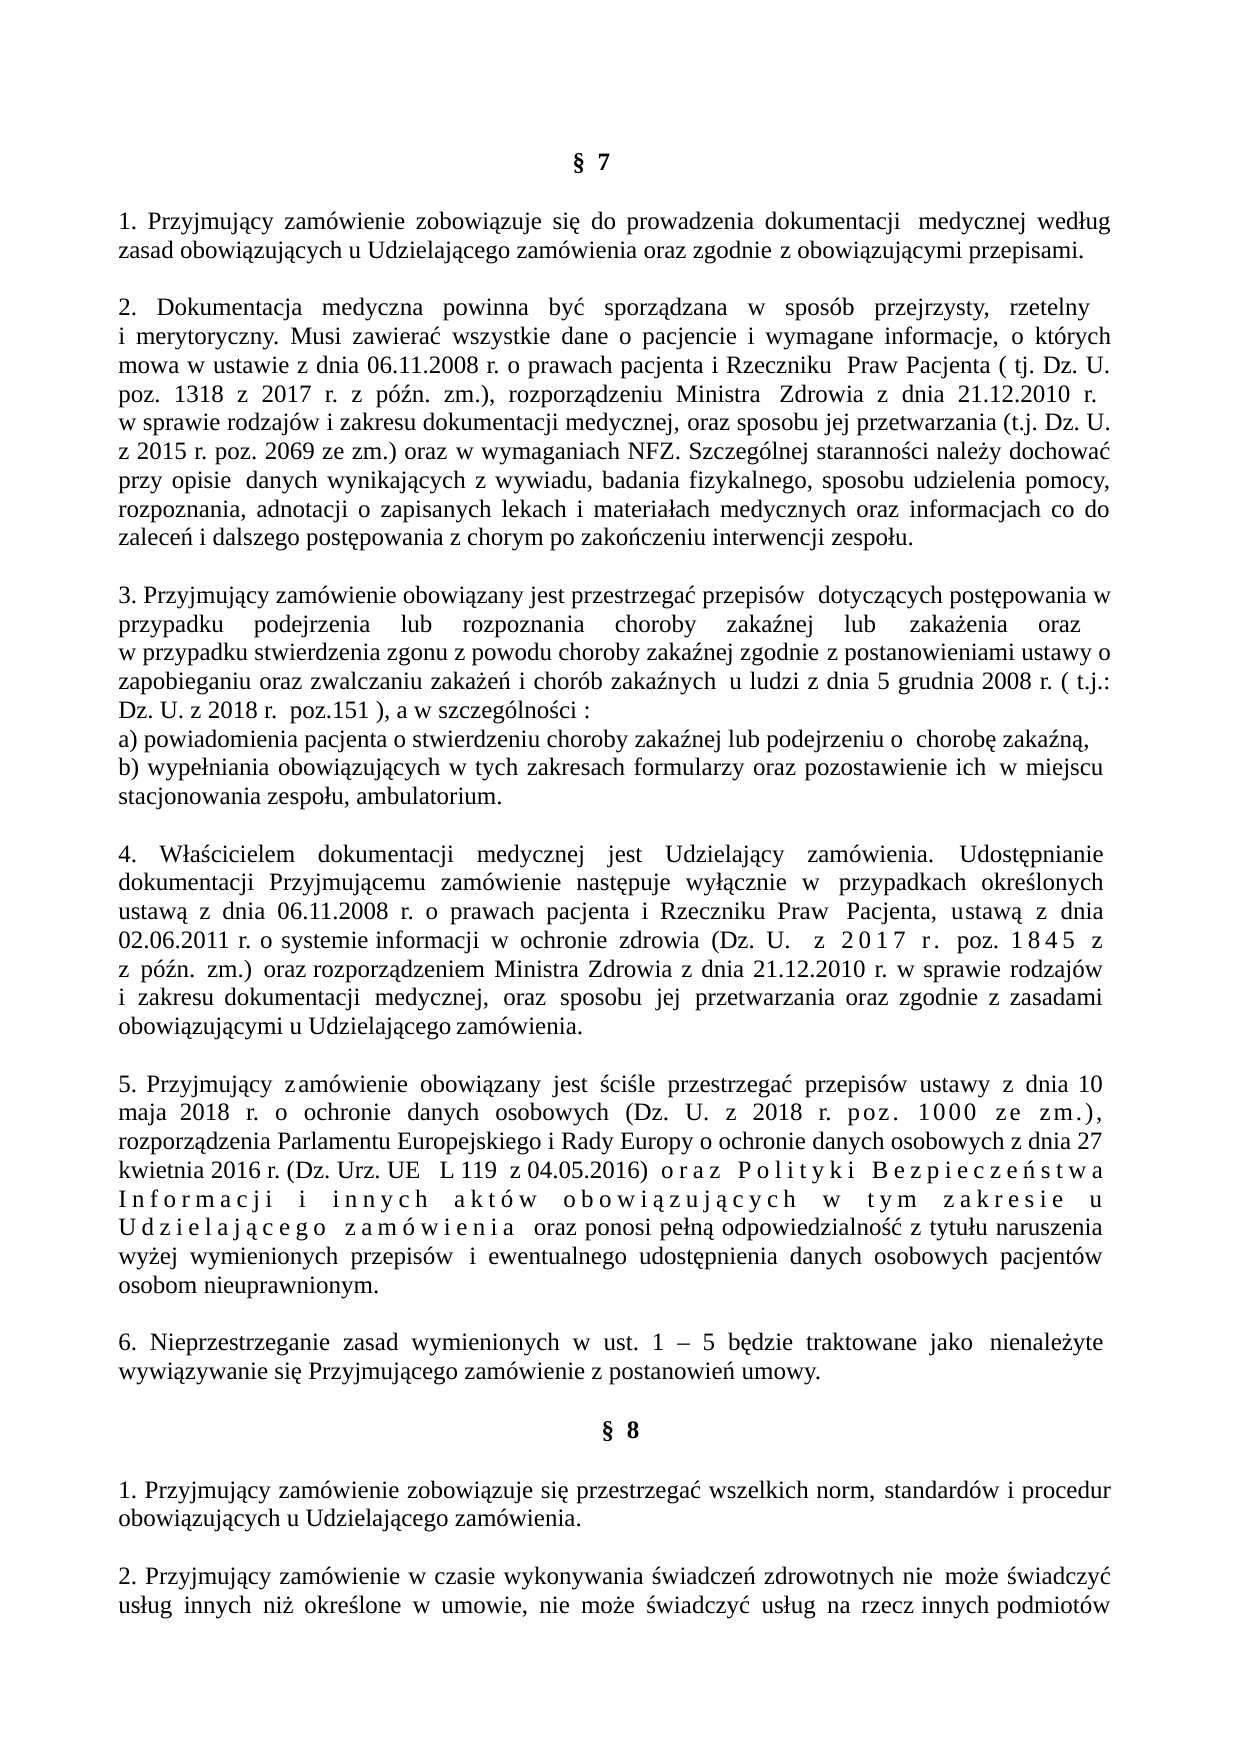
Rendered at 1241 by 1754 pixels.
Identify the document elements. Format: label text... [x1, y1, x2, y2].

text § 8 [147, 1415, 1093, 1444]
text 2. Dokumentacja medyczna powinna być sporządzana w sposób przejrzysty, rzetelny i merytoryczny. Musi zawierać wszystkie dane o pacjencie i wymagane informacje, o których mowa w ustawie z dnia 06.11.2008 r. o prawach pacjenta i Rzeczniku Praw Pacjenta ( tj. Dz. U. poz. 1318 z 2017 r. z późn. zm.), rozporządzeniu Ministra Zdrowia z dnia 21.12.2010 r. w sprawie rodzajów i zakresu dokumentacji medycznej, oraz sposobu jej przetwarzania (t.j. Dz. U. z 2015 r. poz. 2069 ze zm.) oraz w wymaganiach NFZ. Szczególnej staranności należy dochować przy opisie danych wynikających z wywiadu, badania fizykalnego, sposobu udzielenia pomocy, rozpoznania, adnotacji o zapisanych lekach i materiałach medycznych oraz informacjach co do zaleceń i dalszego postępowania z chorym po zakończeniu interwencji zespołu. [118, 292, 1111, 551]
text 3. Przyjmujący zamówienie obowiązany jest przestrzegać przepisów dotyczących postępowania w przypadku podejrzenia lub rozpoznania choroby zakaźnej lub zakażenia oraz w przypadku stwierdzenia zgonu z powodu choroby zakaźnej zgodnie z postanowieniami ustawy o zapobieganiu oraz zwalczaniu zakażeń i chorób zakaźnych u ludzi z dnia 5 grudnia 2008 r. ( t.j.: Dz. U. z 2018 r. poz.151 ), a w szczególności : [118, 580, 1111, 724]
text 2. Przyjmujący zamówienie w czasie wykonywania świadczeń zdrowotnych nie może świadczyć usług innych niż określone w umowie, nie może świadczyć usług na rzecz innych podmiotów [118, 1561, 1111, 1618]
text b) wypełniania obowiązujących w tych zakresach formularzy oraz pozostawienie ich w miejscu stacjonowania zespołu, ambulatorium. [118, 752, 1103, 810]
text § 7 [147, 147, 1093, 176]
text 5. Przyjmujący zamówienie obowiązany jest ściśle przestrzegać przepisów ustawy z dnia 10 maja 2018 r. o ochronie danych osobowych (Dz. U. z 2018 r. poz. 1000 ze zm.), rozporządzenia Parlamentu Europejskiego i Rady Europy o ochronie danych osobowych z dnia 27 kwietnia 2016 r. (Dz. Urz. UE L 119 z 04.05.2016) oraz Polityki Bezpieczeństwa Informacji i innych aktów obowiązujących w tym zakresie u Udzielającego zamówienia oraz ponosi pełną odpowiedzialność z tytułu naruszenia wyżej wymienionych przepisów i ewentualnego udostępnienia danych osobowych pacjentów osobom nieuprawnionym. [118, 1069, 1103, 1299]
text 1. Przyjmujący zamówienie zobowiązuje się przestrzegać wszelkich norm, standardów i procedur obowiązujących u Udzielającego zamówienia. [118, 1475, 1111, 1532]
text 4. Właścicielem dokumentacji medycznej jest Udzielający zamówienia. Udostępnianie dokumentacji Przyjmującemu zamówienie następuje wyłącznie w przypadkach określonych ustawą z dnia 06.11.2008 r. o prawach pacjenta i Rzeczniku Praw Pacjenta, ustawą z dnia 02.06.2011 r. o systemie informacji w ochronie zdrowia (Dz. U. z 2017 r. poz. 1845 z z późn. zm.) oraz rozporządzeniem Ministra Zdrowia z dnia 21.12.2010 r. w sprawie rodzajów i zakresu dokumentacji medycznej, oraz sposobu jej przetwarzania oraz zgodnie z zasadami obowiązującymi u Udzielającego zamówienia. [118, 839, 1103, 1040]
text a) powiadomienia pacjenta o stwierdzeniu choroby zakaźnej lub podejrzeniu o chorobę zakaźną, [118, 724, 1110, 752]
text 1. Przyjmujący zamówienie zobowiązuje się do prowadzenia dokumentacji medycznej według zasad obowiązujących u Udzielającego zamówienia oraz zgodnie z obowiązującymi przepisami. [118, 206, 1111, 264]
text 6. Nieprzestrzeganie zasad wymienionych w ust. 1 – 5 będzie traktowane jako nienależyte wywiązywanie się Przyjmującego zamówienie z postanowień umowy. [118, 1327, 1103, 1385]
